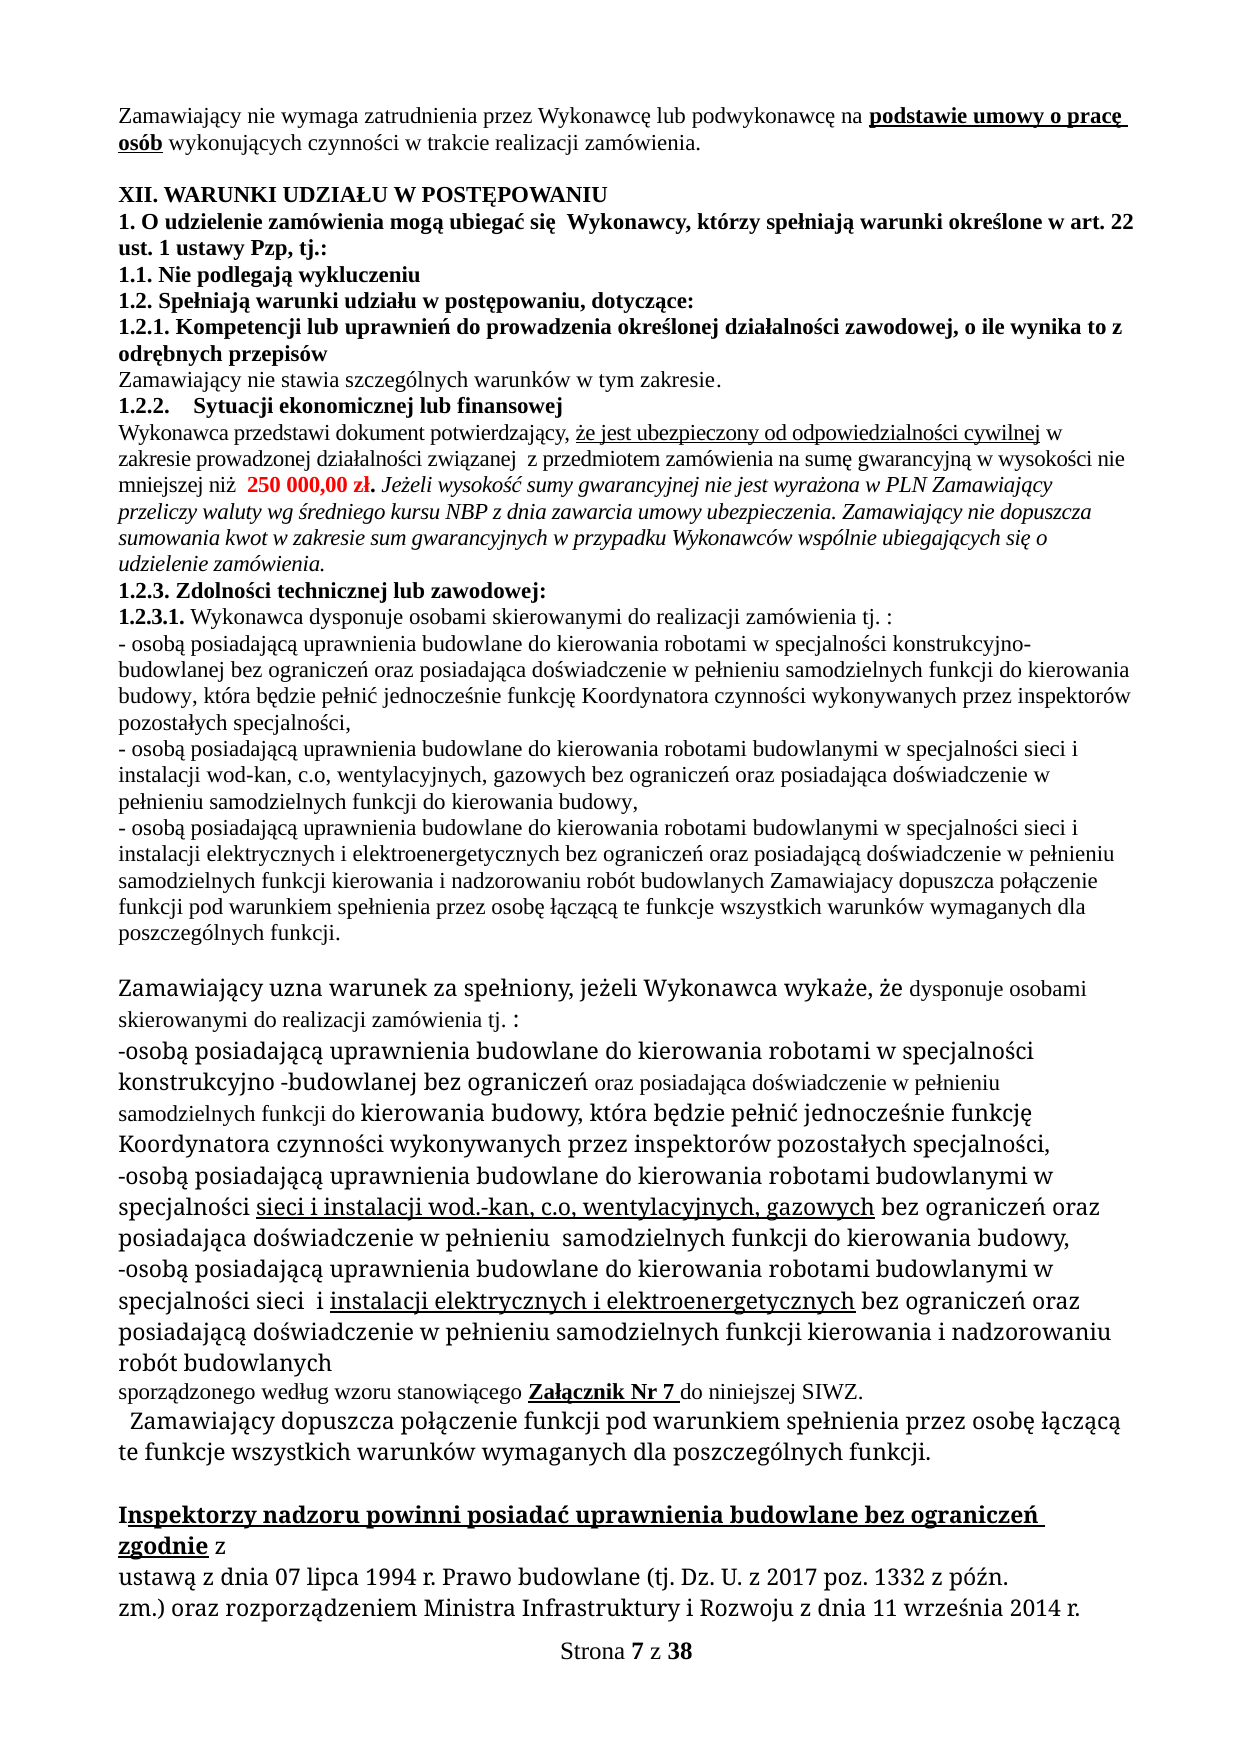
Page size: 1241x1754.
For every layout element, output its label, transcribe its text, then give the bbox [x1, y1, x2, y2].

list Sytuacji ekonomicznej lub finansowej [118, 392, 1134, 419]
text 1.2.1. Kompetencji lub uprawnień do prowadzenia określonej działalności zawodowej, o ile wynika to z odrębnych przepisów [118, 313, 1134, 366]
text 1.1. Nie podlegają wykluczeniu [118, 261, 1134, 287]
text 1.2.3. Zdolności technicznej lub zawodowej: [118, 577, 1134, 603]
text zm.) oraz rozporządzeniem Ministra Infrastruktury i Rozwoju z dnia 11 września 2014 r. [118, 1592, 1134, 1623]
text Inspektorzy nadzoru powinni posiadać uprawnienia budowlane bez ograniczeń zgodnie z [118, 1498, 1134, 1561]
text -osobą posiadającą uprawnienia budowlane do kierowania robotami w specjalności konstrukcyjno -budowlanej bez ograniczeń oraz posiadająca doświadczenie w pełnieniu samodzielnych funkcji do kierowania budowy, która będzie pełnić jednocześnie funkcję Koordynatora czynności wykonywanych przez inspektorów pozostałych specjalności, [118, 1035, 1134, 1160]
text - osobą posiadającą uprawnienia budowlane do kierowania robotami budowlanymi w specjalności sieci i instalacji elektrycznych i elektroenergetycznych bez ograniczeń oraz posiadającą doświadczenie w pełnieniu samodzielnych funkcji kierowania i nadzorowaniu robót budowlanych Zamawiajacy dopuszcza połączenie funkcji pod warunkiem spełnienia przez osobę łączącą te funkcje wszystkich warunków wymaganych dla poszczególnych funkcji. [118, 814, 1134, 946]
text 1. O udzielenie zamówienia mogą ubiegać się Wykonawcy, którzy spełniają warunki określone w art. 22 ust. 1 ustawy Pzp, tj.: [118, 208, 1134, 261]
text Wykonawca przedstawi dokument potwierdzający, że jest ubezpieczony od odpowiedzialności cywilnej w zakresie prowadzonej działalności związanej z przedmiotem zamówienia na sumę gwarancyjną w wysokości nie mniejszej niż 250 000,00 zł. Jeżeli wysokość sumy gwarancyjnej nie jest wyrażona w PLN Zamawiający przeliczy waluty wg średniego kursu NBP z dnia zawarcia umowy ubezpieczenia. Zamawiający nie dopuszcza sumowania kwot w zakresie sum gwarancyjnych w przypadku Wykonawców wspólnie ubiegających się o udzielenie zamówienia. [118, 419, 1134, 577]
text ustawą z dnia 07 lipca 1994 r. Prawo budowlane (tj. Dz. U. z 2017 poz. 1332 z późn. [118, 1561, 1134, 1592]
text sporządzonego według wzoru stanowiącego Załącznik Nr 7 do niniejszej SIWZ. [118, 1378, 1134, 1405]
text 1.2. Spełniają warunki udziału w postępowaniu, dotyczące: [118, 287, 1134, 313]
text - osobą posiadającą uprawnienia budowlane do kierowania robotami budowlanymi w specjalności sieci i instalacji wod-kan, c.o, wentylacyjnych, gazowych bez ograniczeń oraz posiadająca doświadczenie w pełnieniu samodzielnych funkcji do kierowania budowy, [118, 735, 1134, 814]
text XII. WARUNKI UDZIAŁU W POSTĘPOWANIU [118, 182, 1134, 208]
text Zamawiający nie stawia szczególnych warunków w tym zakresie. [118, 366, 1134, 392]
text -osobą posiadającą uprawnienia budowlane do kierowania robotami budowlanymi w specjalności sieci i instalacji elektrycznych i elektroenergetycznych bez ograniczeń oraz posiadającą doświadczenie w pełnieniu samodzielnych funkcji kierowania i nadzorowaniu robót budowlanych [118, 1253, 1134, 1378]
text Zamawiający nie wymaga zatrudnienia przez Wykonawcę lub podwykonawcę na podstawie umowy o pracę osób wykonujących czynności w trakcie realizacji zamówienia. [118, 102, 1134, 155]
text 1.2.3.1. Wykonawca dysponuje osobami skierowanymi do realizacji zamówienia tj. : [118, 603, 1134, 629]
text - osobą posiadającą uprawnienia budowlane do kierowania robotami w specjalności konstrukcyjno-budowlanej bez ograniczeń oraz posiadająca doświadczenie w pełnieniu samodzielnych funkcji do kierowania budowy, która będzie pełnić jednocześnie funkcję Koordynatora czynności wykonywanych przez inspektorów pozostałych specjalności, [118, 629, 1134, 735]
text Zamawiający uzna warunek za spełniony, jeżeli Wykonawca wykaże, że dysponuje osobami skierowanymi do realizacji zamówienia tj. : [118, 972, 1134, 1035]
text Zamawiający dopuszcza połączenie funkcji pod warunkiem spełnienia przez osobę łączącą te funkcje wszystkich warunków wymaganych dla poszczególnych funkcji. [118, 1405, 1134, 1467]
text -osobą posiadającą uprawnienia budowlane do kierowania robotami budowlanymi w specjalności sieci i instalacji wod.-kan, c.o, wentylacyjnych, gazowych bez ograniczeń oraz posiadająca doświadczenie w pełnieniu samodzielnych funkcji do kierowania budowy, [118, 1160, 1134, 1253]
